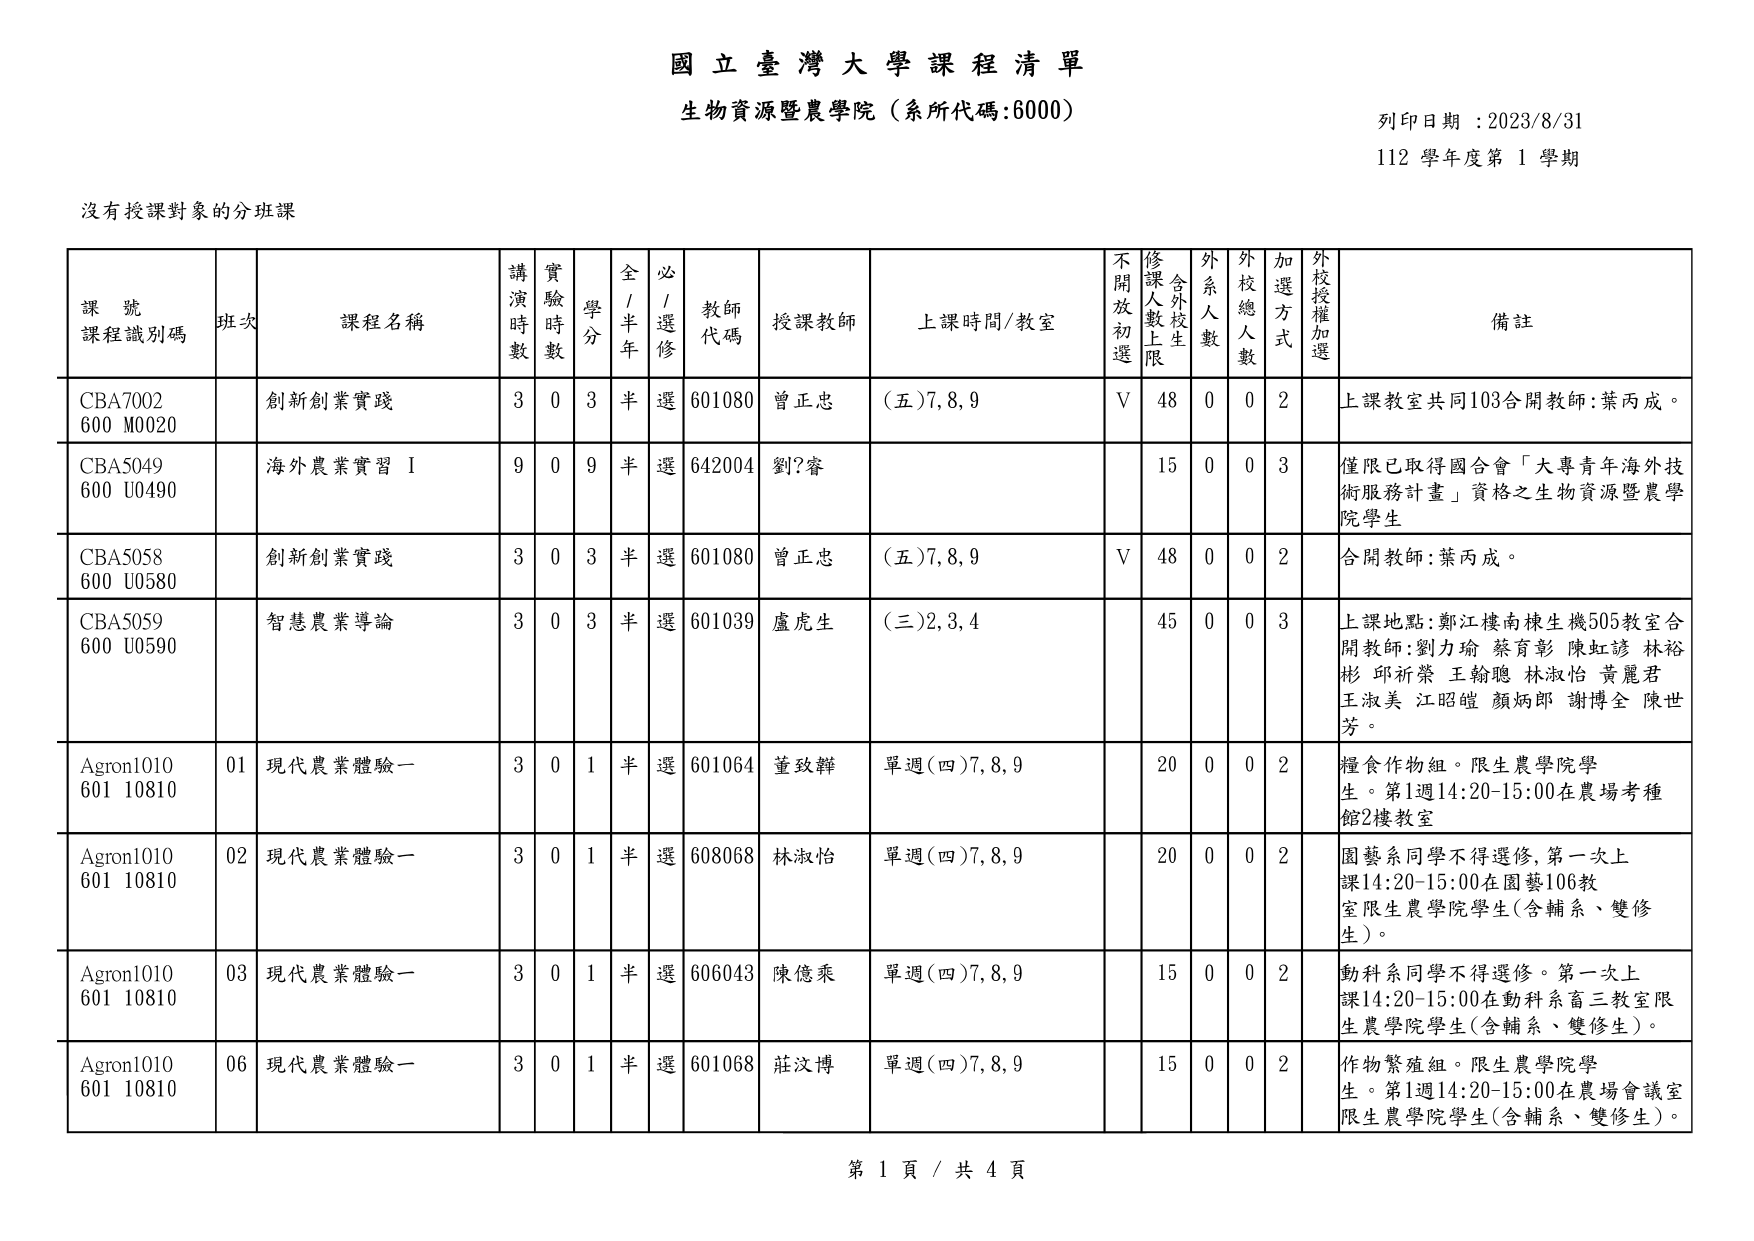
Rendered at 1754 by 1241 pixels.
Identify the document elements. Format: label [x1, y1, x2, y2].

picture [57, 41, 1693, 1183]
